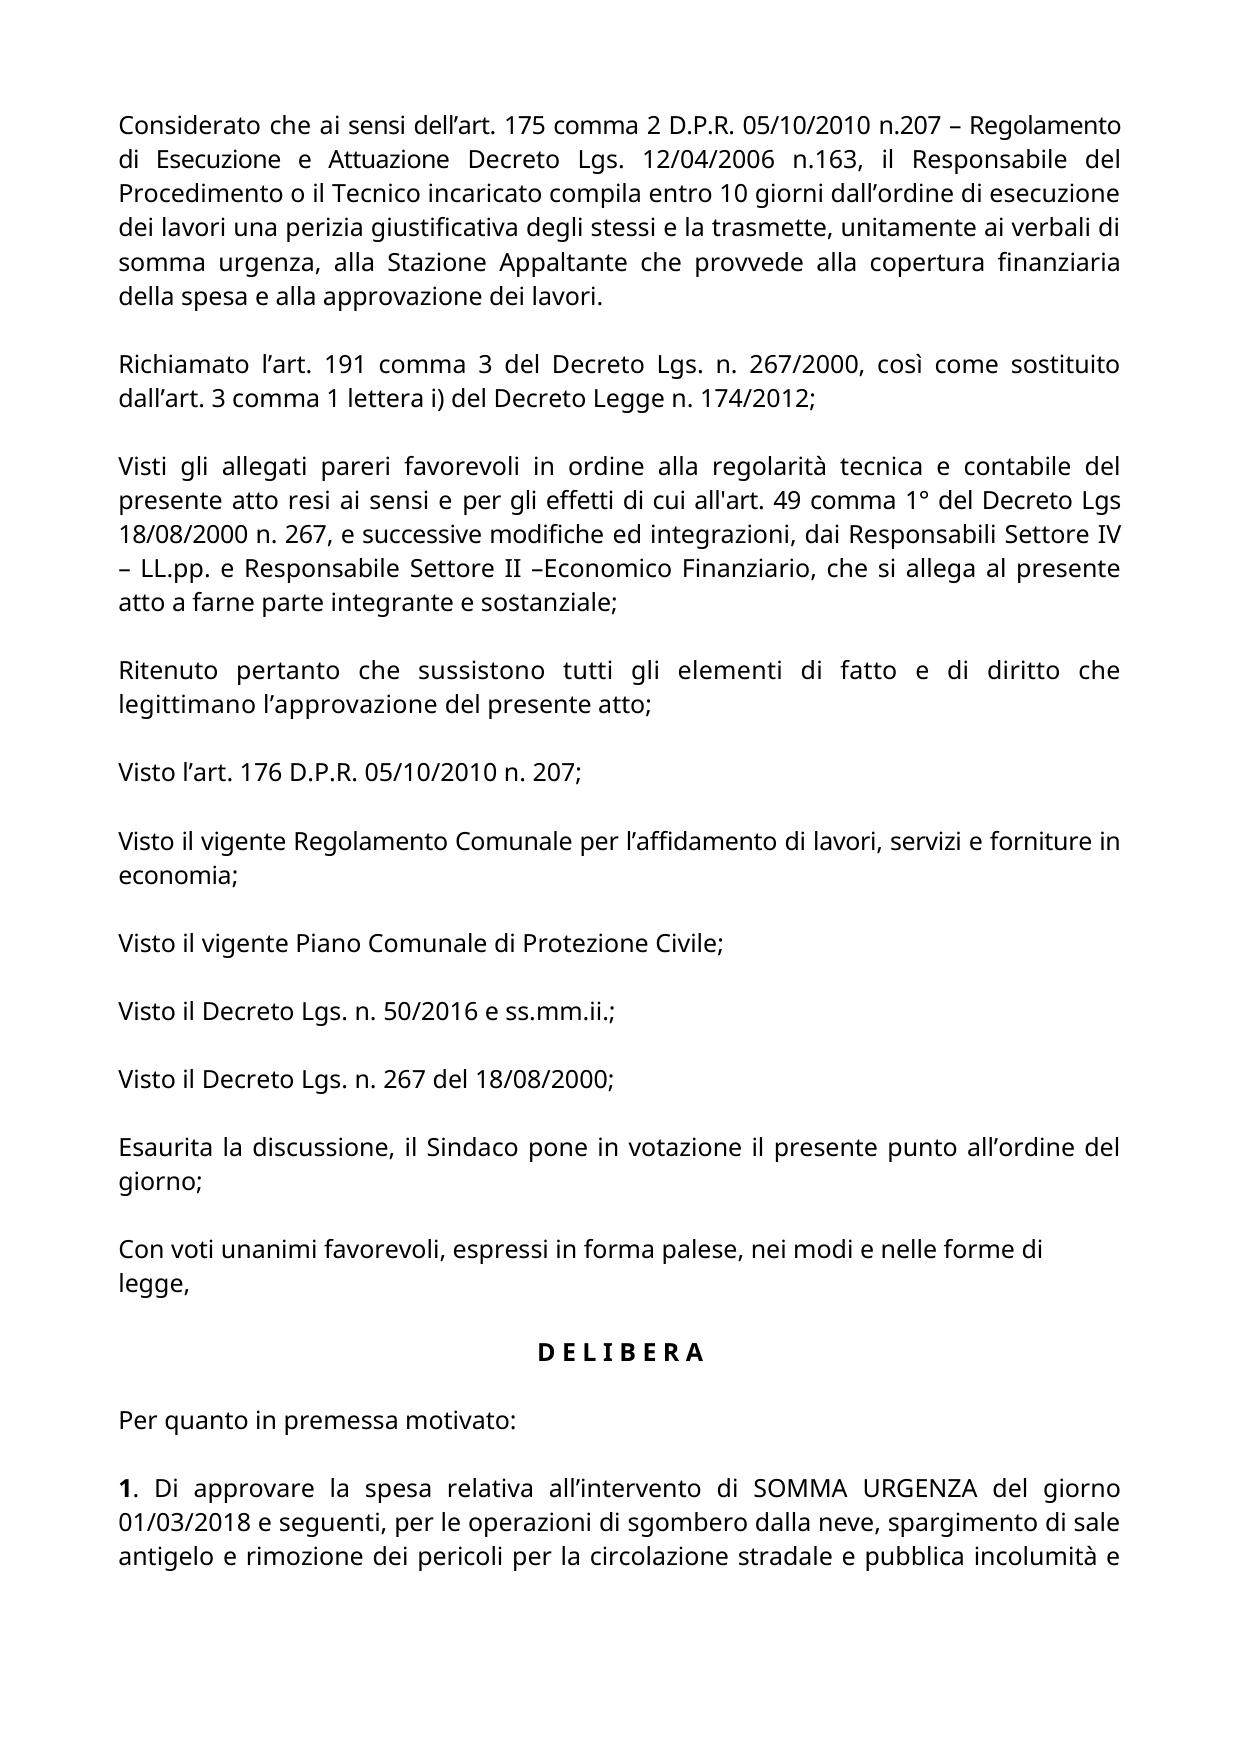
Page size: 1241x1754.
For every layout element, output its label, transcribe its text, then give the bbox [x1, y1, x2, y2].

text Visto il Decreto Lgs. n. 267 del 18/08/2000; [118, 1062, 1122, 1096]
text Richiamato l’art. 191 comma 3 del Decreto Lgs. n. 267/2000, così come sostituito dall’art. 3 comma 1 lettera i) del Decreto Legge n. 174/2012; [118, 346, 1122, 414]
text Considerato che ai sensi dell’art. 175 comma 2 D.P.R. 05/10/2010 n.207 – Regolamento di Esecuzione e Attuazione Decreto Lgs. 12/04/2006 n.163, il Responsabile del Procedimento o il Tecnico incaricato compila entro 10 giorni dall’ordine di esecuzione dei lavori una perizia giustificativa degli stessi e la trasmette, unitamente ai verbali di somma urgenza, alla Stazione Appaltante che provvede alla copertura finanziaria della spesa e alla approvazione dei lavori. [118, 108, 1122, 312]
text Visti gli allegati pareri favorevoli in ordine alla regolarità tecnica e contabile del presente atto resi ai sensi e per gli effetti di cui all'art. 49 comma 1° del Decreto Lgs 18/08/2000 n. 267, e successive modifiche ed integrazioni, dai Responsabili Settore IV – LL.pp. e Responsabile Settore II –Economico Finanziario, che si allega al presente atto a farne parte integrante e sostanziale; [118, 448, 1122, 619]
text Visto l’art. 176 D.P.R. 05/10/2010 n. 207; [118, 755, 1122, 789]
subtitle D E L I B E R A [118, 1334, 1122, 1368]
text Visto il vigente Piano Comunale di Protezione Civile; [118, 925, 1122, 959]
text Per quanto in premessa motivato: [118, 1402, 1122, 1436]
text Esaurita la discussione, il Sindaco pone in votazione il presente punto all’ordine del giorno; [118, 1130, 1122, 1198]
text 1. Di approvare la spesa relativa all’intervento di SOMMA URGENZA del giorno 01/03/2018 e seguenti, per le operazioni di sgombero dalla neve, spargimento di sale antigelo e rimozione dei pericoli per la circolazione stradale e pubblica incolumità e [118, 1470, 1122, 1573]
text Visto il vigente Regolamento Comunale per l’affidamento di lavori, servizi e forniture in economia; [118, 823, 1122, 891]
text Ritenuto pertanto che sussistono tutti gli elementi di fatto e di diritto che legittimano l’approvazione del presente atto; [118, 653, 1122, 721]
text Con voti unanimi favorevoli, espressi in forma palese, nei modi e nelle forme di legge, [118, 1232, 1122, 1300]
text Visto il Decreto Lgs. n. 50/2016 e ss.mm.ii.; [118, 993, 1122, 1028]
